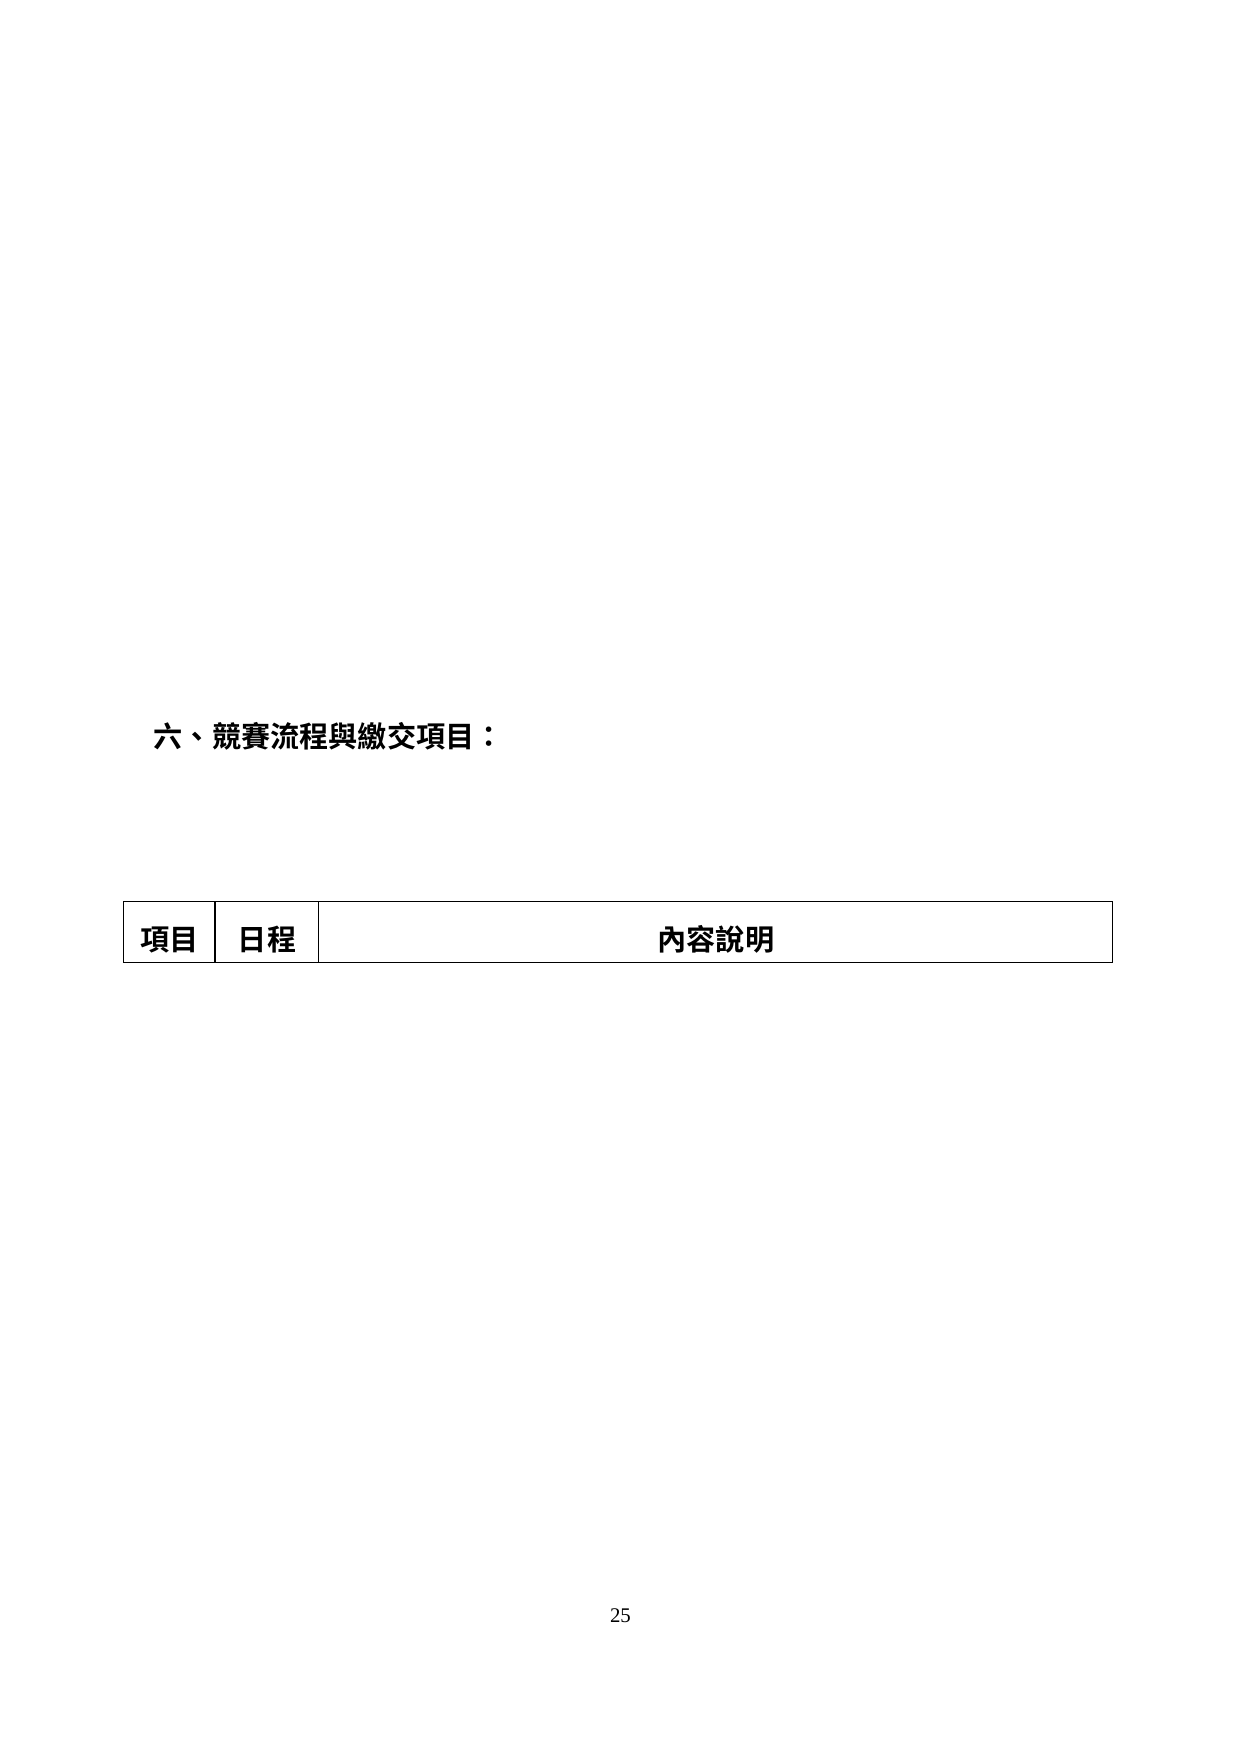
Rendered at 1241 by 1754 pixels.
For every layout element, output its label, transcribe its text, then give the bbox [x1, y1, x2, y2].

table_header 日程 [216, 902, 318, 962]
text 六、競賽流程與繳交項目： [153, 714, 1087, 756]
table_header 項目 [124, 902, 214, 962]
table_header 內容說明 [319, 902, 1112, 962]
